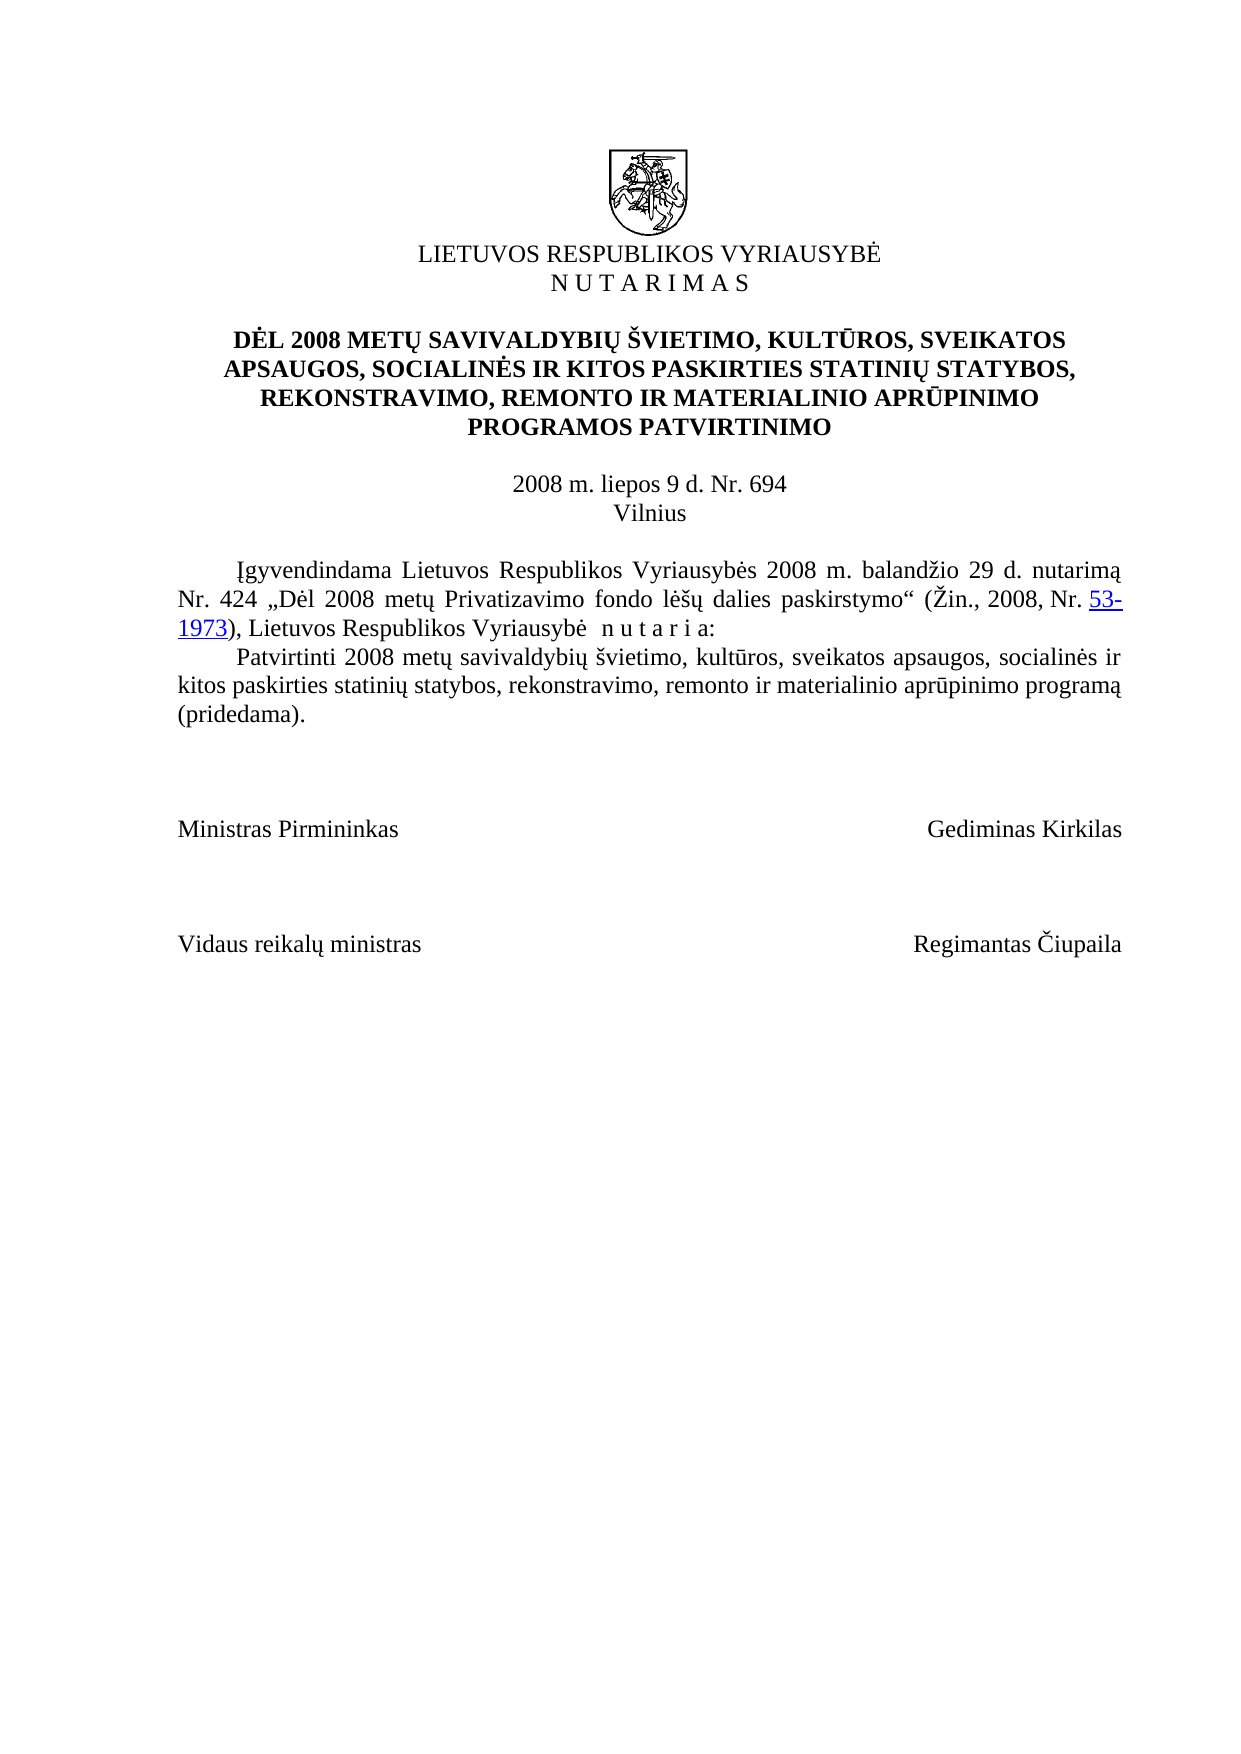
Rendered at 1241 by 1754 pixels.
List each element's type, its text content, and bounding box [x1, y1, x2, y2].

text Vilnius [177, 498, 1122, 527]
text 2008 m. liepos 9 d. Nr. 694 [177, 469, 1122, 498]
text Patvirtinti 2008 metų savivaldybių švietimo, kultūros, sveikatos apsaugos, socialinės ir kitos paskirties statinių statybos, rekonstravimo, remonto ir materialinio aprūpinimo programą (pridedama). [177, 642, 1122, 728]
text Vidaus reikalų ministras Regimantas Čiupaila [177, 929, 1122, 958]
text Įgyvendindama Lietuvos Respublikos Vyriausybės 2008 m. balandžio 29 d. nutarimą Nr. 424 „Dėl 2008 metų Privatizavimo fondo lėšų dalies paskirstymo“ (Žin., 2008, Nr. 53-1973), Lietuvos Respublikos Vyriausybė nutaria: [177, 555, 1122, 642]
text Ministras Pirmininkas Gediminas Kirkilas [177, 814, 1122, 843]
text DĖL 2008 METŲ SAVIVALDYBIŲ ŠVIETIMO, KULTŪROS, SVEIKATOS APSAUGOS, SOCIALINĖS IR KITOS PASKIRTIES STATINIŲ STATYBOS, REKONSTRAVIMO, REMONTO IR MATERIALINIO APRŪPINIMO PROGRAMOS PATVIRTINIMO [177, 325, 1122, 440]
text Lietuvos Respublikos Vyriausybė [177, 239, 1122, 268]
text NUTARIMAS [177, 268, 1122, 297]
